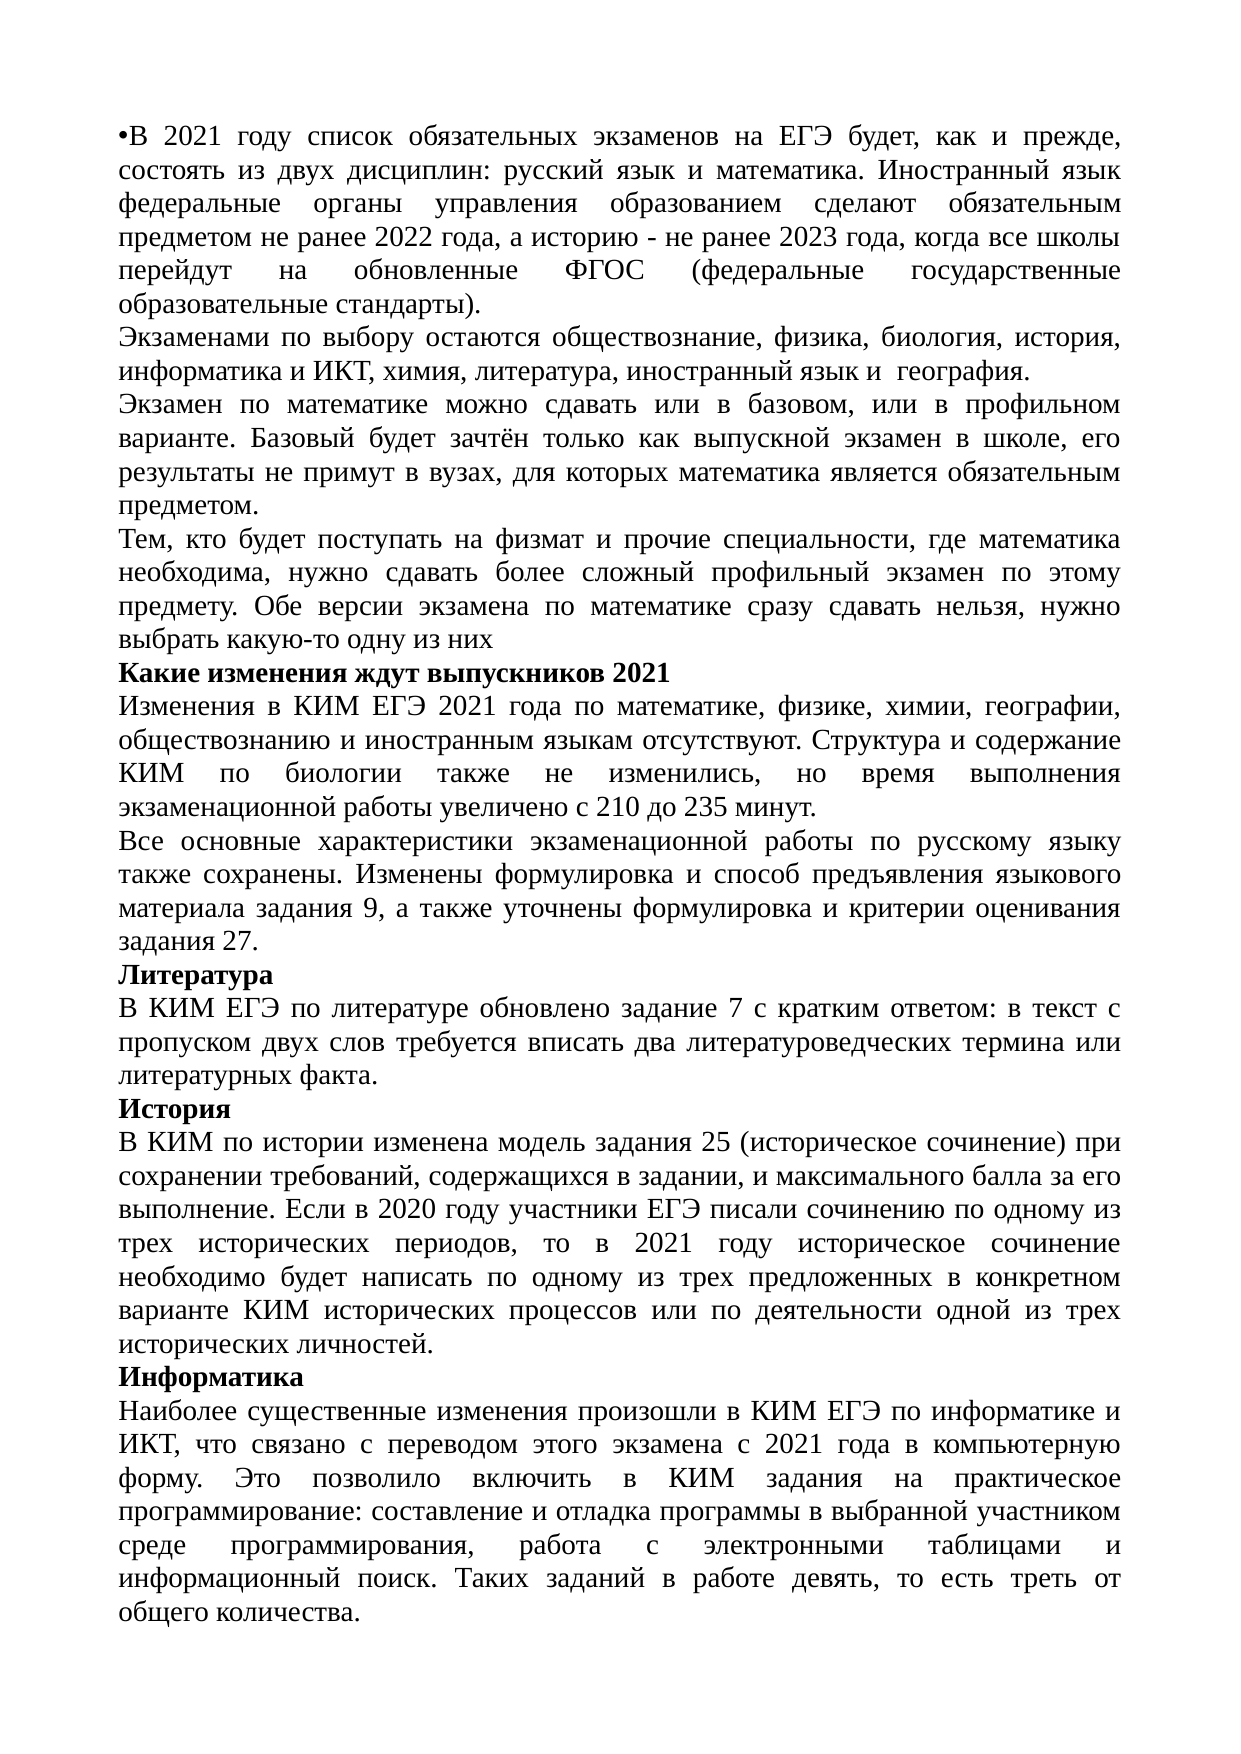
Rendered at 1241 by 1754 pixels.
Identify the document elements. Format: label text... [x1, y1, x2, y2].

text Изменения в КИМ ЕГЭ 2021 года по математике, физике, химии, географии, обществознанию и иностранным языкам отсутствуют. Структура и содержание КИМ по биологии также не изменились, но время выполнения экзаменационной работы увеличено с 210 до 235 минут. [118, 688, 1122, 823]
text Экзаменами по выбору остаются обществознание, физика, биология, история, информатика и ИКТ, химия, литература, иностранный язык и география. [118, 319, 1122, 387]
list В 2021 году список обязательных экзаменов на ЕГЭ будет, как и прежде, состоять из двух дисциплин: русский язык и математика. Иностранный язык федеральные органы управления образованием сделают обязательным предметом не ранее 2022 года, а историю - не ранее 2023 года, когда все школы перейдут на обновленные ФГОС (федеральные государственные образовательные стандарты). [118, 118, 1122, 319]
text В КИМ ЕГЭ по литературе обновлено задание 7 с кратким ответом: в текст с пропуском двух слов требуется вписать два литературоведческих термина или литературных факта. [118, 990, 1122, 1091]
subtitle История [118, 1091, 1122, 1124]
text Тем, кто будет поступать на физмат и прочие специальности, где математика необходима, нужно сдавать более сложный профильный экзамен по этому предмету. Обе версии экзамена по математике сразу сдавать нельзя, нужно выбрать какую-то одну из них [118, 521, 1122, 655]
text Все основные характеристики экзаменационной работы по русскому языку также сохранены. Изменены формулировка и способ предъявления языкового материала задания 9, а также уточнены формулировка и критерии оценивания задания 27. [118, 823, 1122, 957]
text В КИМ по истории изменена модель задания 25 (историческое сочинение) при сохранении требований, содержащихся в задании, и максимального балла за его выполнение. Если в 2020 году участники ЕГЭ писали сочинению по одному из трех исторических периодов, то в 2021 году историческое сочинение необходимо будет написать по одному из трех предложенных в конкретном варианте КИМ исторических процессов или по деятельности одной из трех исторических личностей. [118, 1124, 1122, 1359]
text Экзамен по математике можно сдавать или в базовом, или в профильном варианте. Базовый будет зачтён только как выпускной экзамен в школе, его результаты не примут в вузах, для которых математика является обязательным предметом. [118, 387, 1122, 521]
text Наиболее существенные изменения произошли в КИМ ЕГЭ по информатике и ИКТ, что связано с переводом этого экзамена с 2021 года в компьютерную форму. Это позволило включить в КИМ задания на практическое программирование: составление и отладка программы в выбранной участником среде программирования, работа с электронными таблицами и информационный поиск. Таких заданий в работе девять, то есть треть от общего количества. [118, 1393, 1122, 1628]
subtitle Литература [118, 957, 1122, 990]
subtitle Какие изменения ждут выпускников 2021 [118, 655, 1122, 688]
subtitle Информатика [118, 1359, 1122, 1393]
